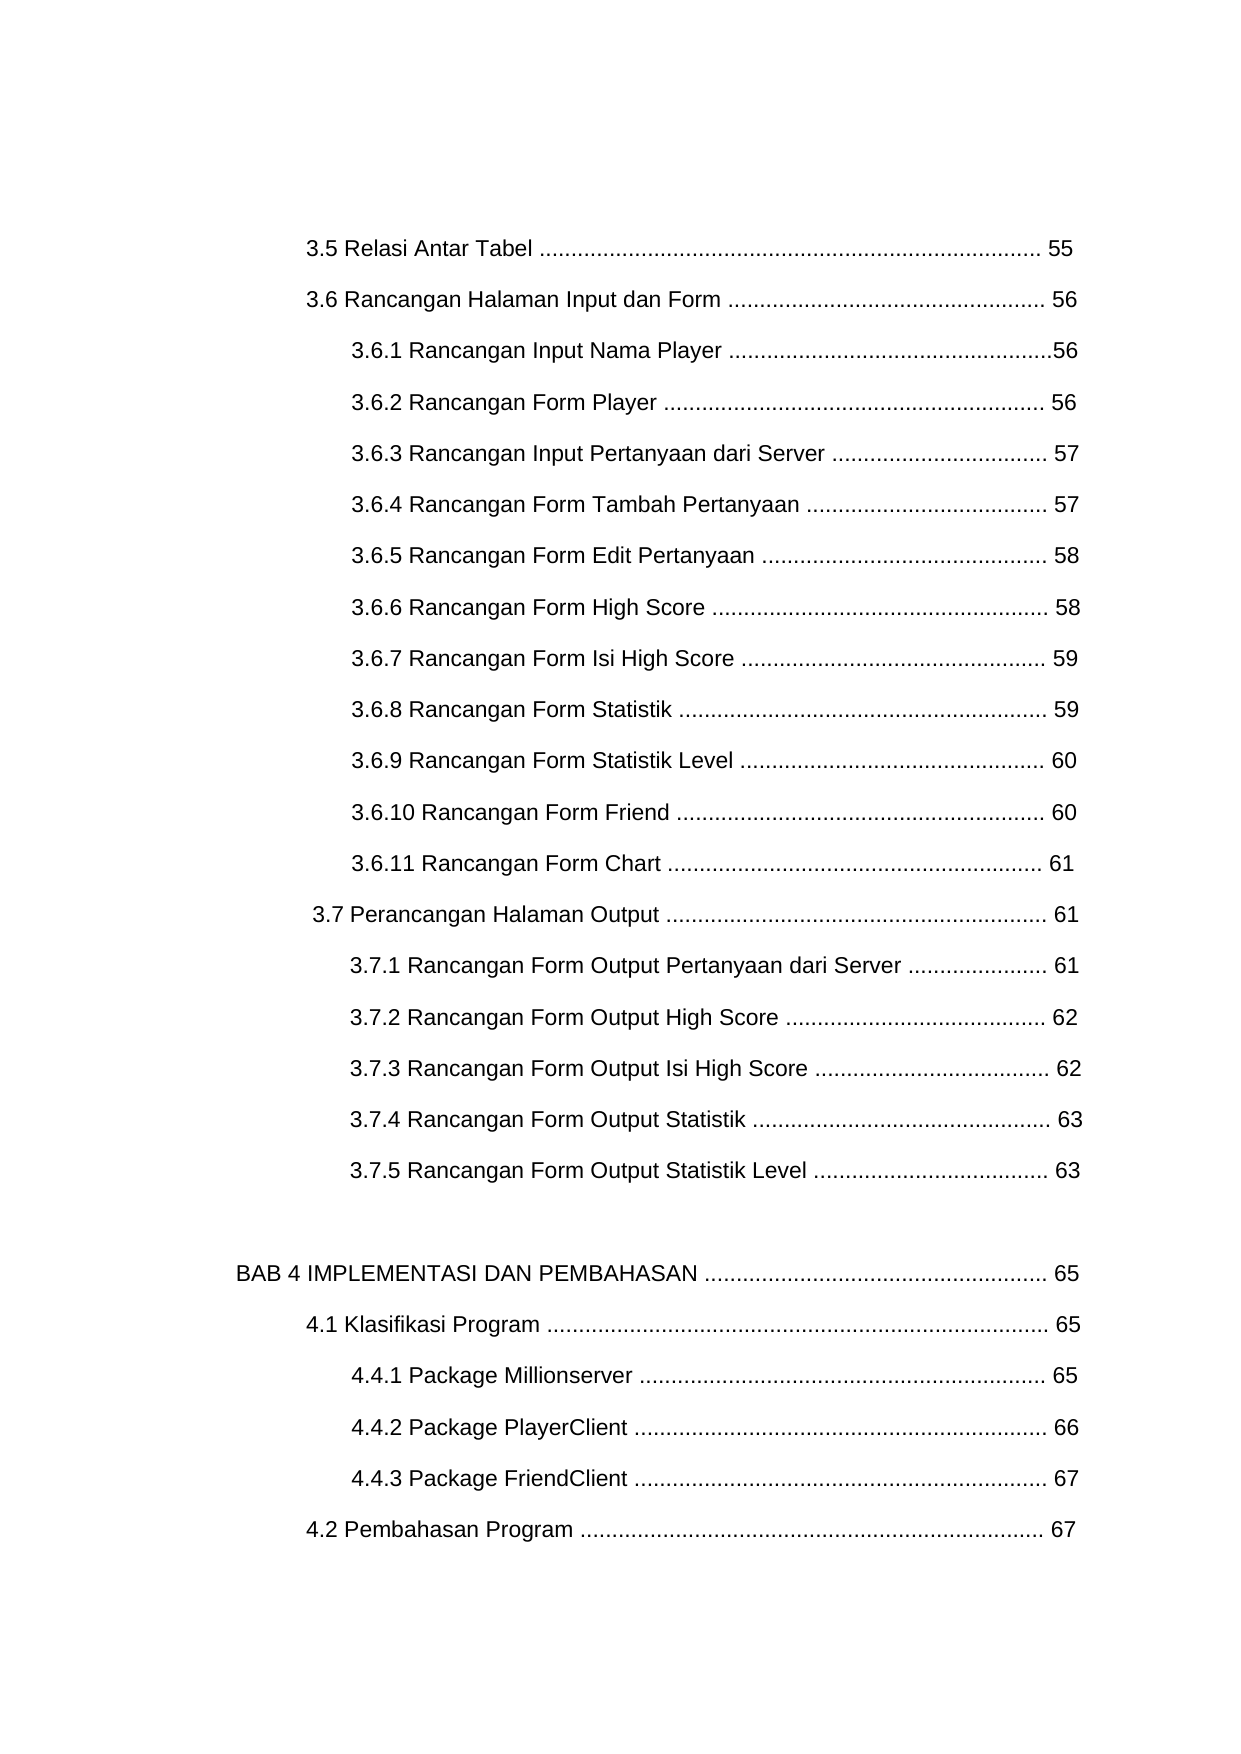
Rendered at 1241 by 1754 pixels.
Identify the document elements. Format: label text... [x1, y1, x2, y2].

text 4.1 Klasifikasi Program ............................................................................... 65 [306, 1312, 1093, 1337]
list 3.7.1 Rancangan Form Output Pertanyaan dari Server ...................... 61 [312, 953, 1093, 979]
list 3.7.5 Rancangan Form Output Statistik Level ..................................... 63 [312, 1158, 1093, 1184]
list 3.7.3 Rancangan Form Output Isi High Score ..................................... 62 [312, 1056, 1093, 1081]
text 4.2 Pembahasan Program ......................................................................... 67 [306, 1517, 1093, 1542]
list Rancangan Form Chart ........................................................... 61 [351, 851, 1093, 876]
list Rancangan Form Edit Pertanyaan ............................................. 58 [351, 543, 1093, 569]
list Package Millionserver ................................................................ 65 [351, 1363, 1093, 1389]
text 3.5 Relasi Antar Tabel ............................................................................... 55 [306, 236, 1093, 261]
list Package PlayerClient ................................................................. 66 [351, 1414, 1093, 1440]
list Rancangan Input Nama Player ...................................................56 [351, 338, 1093, 364]
text 3.6 Rancangan Halaman Input dan Form .................................................. 56 [306, 287, 1093, 312]
list Rancangan Form Statistik Level ................................................ 60 [351, 748, 1093, 774]
list Package FriendClient ................................................................. 67 [351, 1466, 1093, 1491]
text BAB 4 IMPLEMENTASI DAN PEMBAHASAN ...................................................... 65 [236, 1261, 1093, 1286]
list 3.7.4 Rancangan Form Output Statistik ............................................... 63 [312, 1107, 1093, 1132]
list Rancangan Form Player ............................................................ 56 [351, 389, 1093, 415]
list Rancangan Form Friend .......................................................... 60 [351, 799, 1093, 825]
list Rancangan Form Statistik .......................................................... 59 [351, 697, 1093, 722]
list Rancangan Form High Score ..................................................... 58 [351, 594, 1093, 620]
list Rancangan Form Tambah Pertanyaan ...................................... 57 [351, 492, 1093, 517]
list Rancangan Form Isi High Score ................................................ 59 [351, 646, 1093, 671]
list Perancangan Halaman Output ............................................................ 61 [312, 902, 1093, 927]
list 3.7.2 Rancangan Form Output High Score ......................................... 62 [312, 1004, 1093, 1030]
list Rancangan Input Pertanyaan dari Server .................................. 57 [351, 441, 1093, 466]
